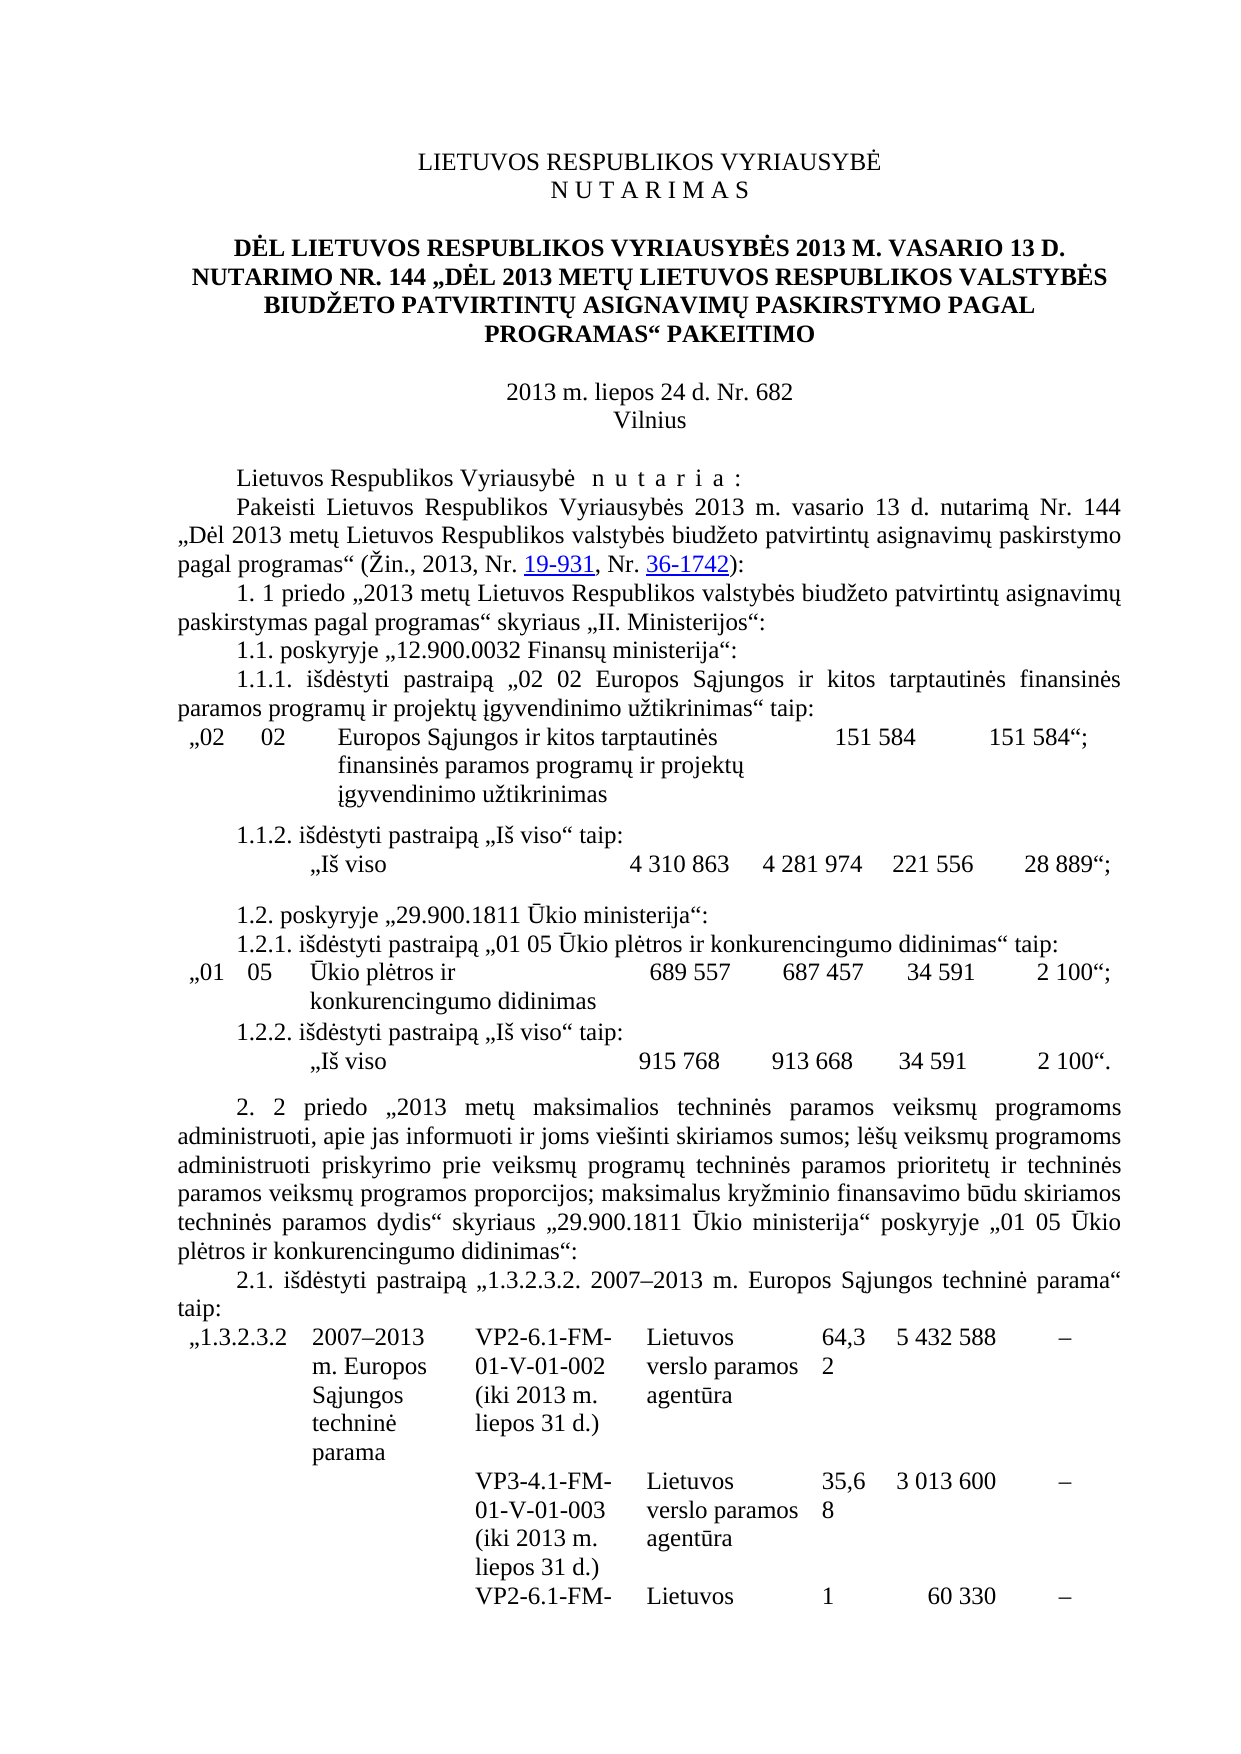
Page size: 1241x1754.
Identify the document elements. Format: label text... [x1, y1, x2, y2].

table_header „Iš viso [298, 1046, 613, 1092]
table_header „Iš viso [298, 849, 613, 900]
table_header 05 [236, 958, 298, 1017]
text 2013 m. liepos 24 d. Nr. 682 [177, 377, 1122, 406]
table_header 151 584 [796, 722, 954, 820]
table_header [177, 849, 236, 900]
text 1.2.1. išdėstyti pastraipą „01 05 Ūkio plėtros ir konkurencingumo didinimas“ taip: [177, 929, 1122, 957]
table_cell 60 330 [885, 1581, 1007, 1614]
text NUTARIMAS [177, 176, 1122, 204]
table_header 2 100“; [993, 958, 1122, 1017]
table_cell [301, 1466, 464, 1581]
table_header 64,32 [810, 1322, 885, 1466]
table_cell VP3-4.1-FM-01-V-01-003 (iki 2013 m. liepos 31 d.) [464, 1466, 635, 1581]
table_header 913 668 [746, 1046, 879, 1092]
table_header „1.3.2.3.2 [177, 1322, 301, 1466]
table_header 915 768 [613, 1046, 746, 1092]
table_header 4 310 863 [613, 849, 746, 900]
table_header [236, 1046, 298, 1092]
text 1.1. poskyryje „12.900.0032 Finansų ministerija“: [177, 636, 1122, 664]
table_cell Lietuvos [635, 1581, 810, 1614]
text 1.1.1. išdėstyti pastraipą „02 02 Europos Sąjungos ir kitos tarptautinės finansinės paramos programų ir projektų įgyvendinimo užtikrinimas“ taip: [177, 664, 1122, 722]
text Pakeisti Lietuvos Respublikos Vyriausybės 2013 m. vasario 13 d. nutarimą Nr. 144 „Dėl 2013 metų Lietuvos Respublikos valstybės biudžeto patvirtintų asignavimų paskirstymo pagal programas“ (Žin., 2013, Nr. 19-931, Nr. 36-1742): [177, 492, 1122, 578]
table_cell VP2-6.1-FM- [464, 1581, 635, 1614]
text 1.2.2. išdėstyti pastraipą „Iš viso“ taip: [177, 1017, 1122, 1046]
table_header Ūkio plėtros ir konkurencingumo didinimas [298, 958, 623, 1017]
table_cell [177, 1466, 301, 1581]
table_header „01 [177, 958, 236, 1017]
text 2. 2 priedo „2013 metų maksimalios techninės paramos veiksmų programoms administruoti, apie jas informuoti ir joms viešinti skiriamos sumos; lėšų veiksmų programoms administruoti priskyrimo prie veiksmų programų techninės paramos prioritetų ir techninės paramos veiksmų programos proporcijos; maksimalus kryžminio finansavimo būdu skiriamos techninės paramos dydis“ skyriaus „29.900.1811 Ūkio ministerija“ poskyryje „01 05 Ūkio plėtros ir konkurencingumo didinimas“: [177, 1092, 1122, 1265]
table_cell [301, 1581, 464, 1614]
table_header 4 281 974 [746, 849, 879, 900]
table_cell [177, 1581, 301, 1614]
table_header 687 457 [756, 958, 889, 1017]
table_header 151 584“; [954, 722, 1122, 820]
table_header – [1008, 1322, 1122, 1466]
table_header 02 [249, 722, 326, 820]
table_header 28 889“; [987, 849, 1122, 900]
table_header 689 557 [624, 958, 756, 1017]
table_header „02 [177, 722, 249, 820]
table_header 34 591 [879, 1046, 987, 1092]
table_cell Lietuvos verslo paramos agentūra [635, 1466, 810, 1581]
text 1. 1 priedo „2013 metų Lietuvos Respublikos valstybės biudžeto patvirtintų asignavimų paskirstymas pagal programas“ skyriaus „II. Ministerijos“: [177, 578, 1122, 636]
table_header Lietuvos verslo paramos agentūra [635, 1322, 810, 1466]
text Lietuvos Respublikos Vyriausybė [177, 147, 1122, 176]
table_header VP2-6.1-FM-01-V-01-002 (iki 2013 m. liepos 31 d.) [464, 1322, 635, 1466]
table_header 5 432 588 [885, 1322, 1007, 1466]
table_cell – [1008, 1466, 1122, 1581]
text 1.2. poskyryje „29.900.1811 Ūkio ministerija“: [177, 900, 1122, 929]
text Vilnius [177, 406, 1122, 434]
text Dėl LIETUVOS RESPUBLIKOS VYRIAUSYBĖS 2013 M. VASARIO 13 D. NUTARIMO NR. 144 „DĖL 2013 METŲ LIETUVOS RESPUBLIKOS VALSTYBĖS BIUDŽETO PATVIRTINTŲ ASIGNAVIMŲ PASKIRSTYMO PAGAL PROGRAMAS“ PAKEITIMO [177, 233, 1122, 348]
table_header [177, 1046, 236, 1092]
table_header 221 556 [879, 849, 987, 900]
text 2.1. išdėstyti pastraipą „1.3.2.3.2. 2007–2013 m. Europos Sąjungos techninė parama“ taip: [177, 1265, 1122, 1322]
table_header [236, 849, 298, 900]
table_cell 3 013 600 [885, 1466, 1007, 1581]
text 1.1.2. išdėstyti pastraipą „Iš viso“ taip: [177, 820, 1122, 849]
table_cell – [1008, 1581, 1122, 1614]
table_cell 1 [810, 1581, 885, 1614]
table_header 34 591 [889, 958, 992, 1017]
table_header 2 100“. [987, 1046, 1122, 1092]
table_header Europos Sąjungos ir kitos tarptautinės finansinės paramos programų ir projektų įgyvendinimo užtikrinimas [326, 722, 796, 820]
table_header 2007–2013 m. Europos Sąjungos techninė parama [301, 1322, 464, 1466]
text Lietuvos Respublikos Vyriausybė nutaria: [177, 463, 1122, 492]
table_cell 35,68 [810, 1466, 885, 1581]
